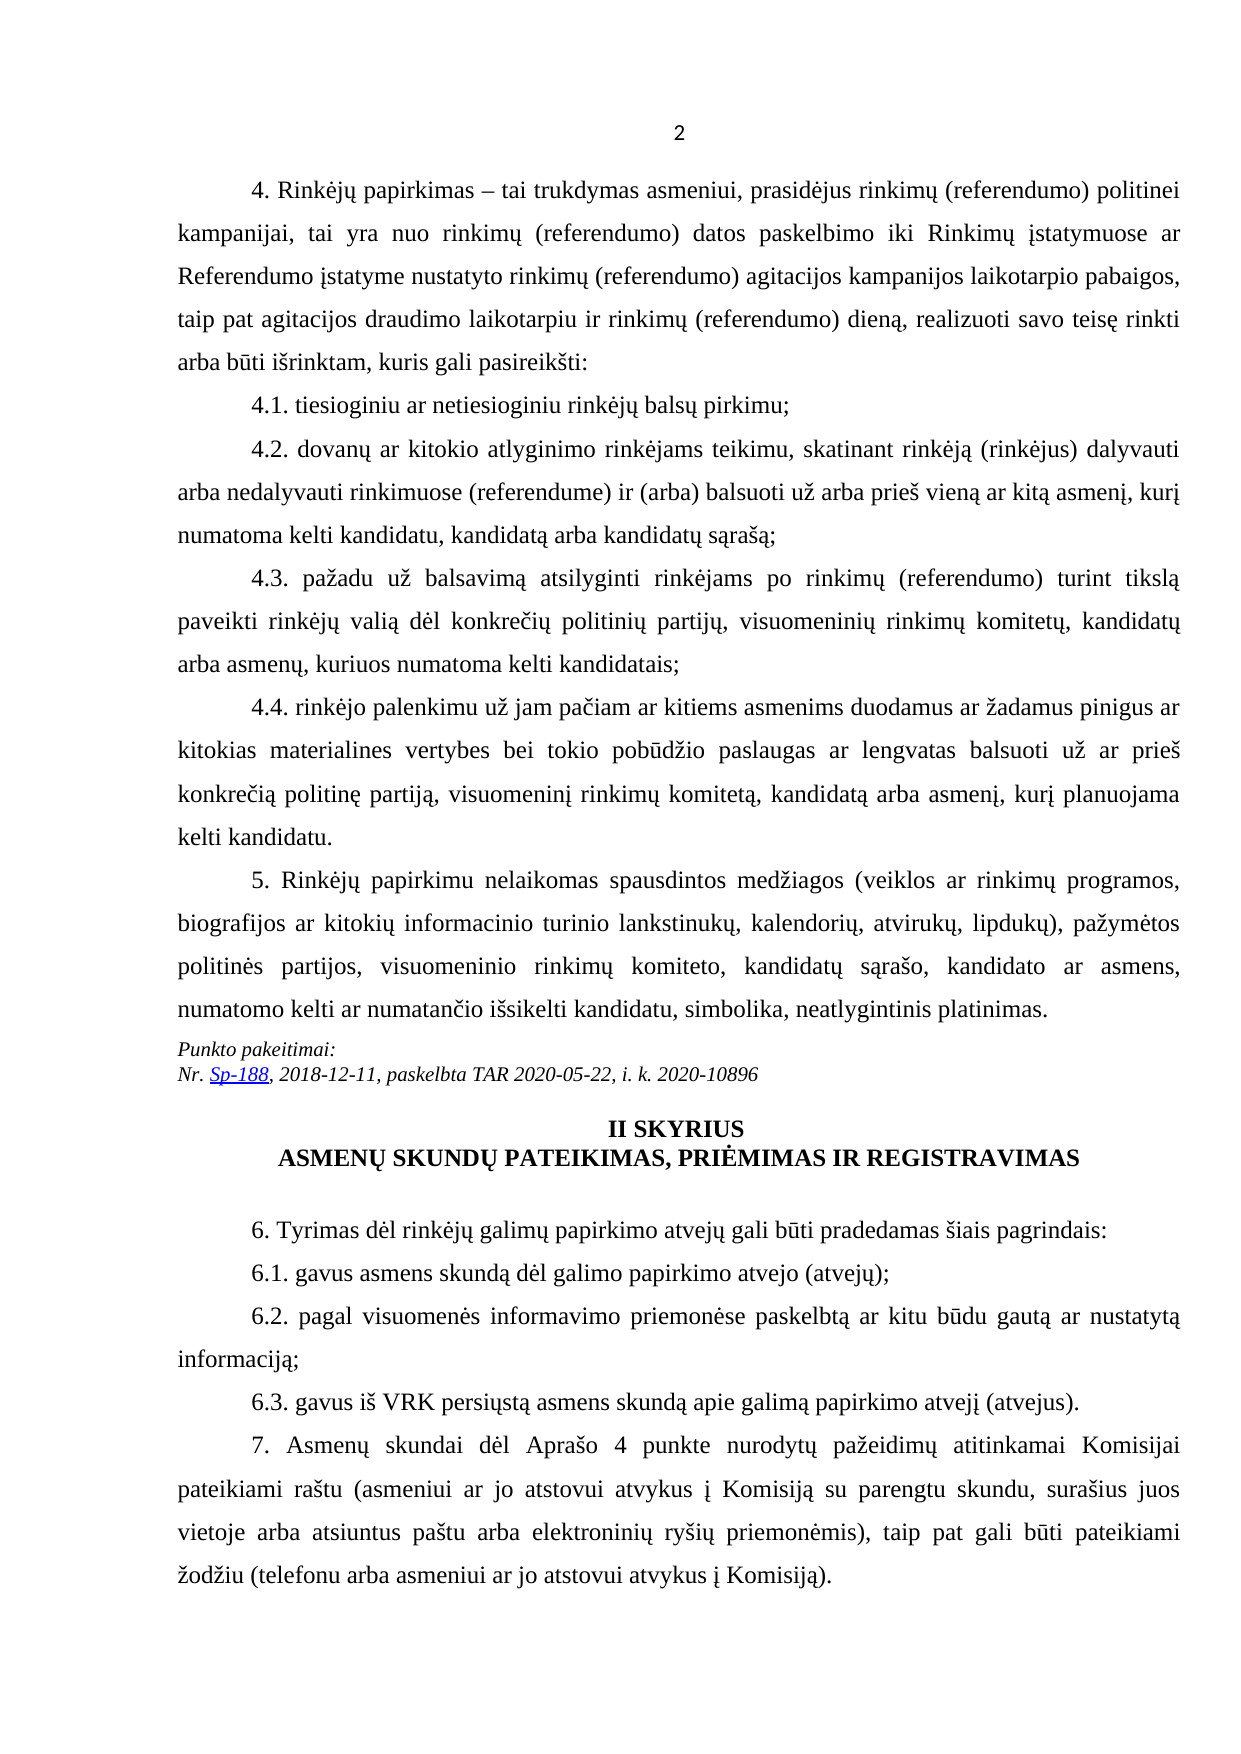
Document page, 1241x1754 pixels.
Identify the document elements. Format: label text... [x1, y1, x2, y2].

text 6. Tyrimas dėl rinkėjų galimų papirkimo atvejų gali būti pradedamas šiais pagrindais: [177, 1215, 1181, 1244]
text 6.2. pagal visuomenės informavimo priemonėse paskelbtą ar kitu būdu gautą ar nustatytą informaciją; [177, 1301, 1181, 1373]
text ASMENŲ SKUNDŲ PATEIKIMAS, PRIĖMIMAS IR REGISTRAVIMAS [177, 1143, 1181, 1172]
text Nr. Sp-188, 2018-12-11, paskelbta TAR 2020-05-22, i. k. 2020-10896 [177, 1061, 1181, 1086]
text 4.4. rinkėjo palenkimu už jam pačiam ar kitiems asmenims duodamus ar žadamus pinigus ar kitokias materialines vertybes bei tokio pobūdžio paslaugas ar lengvatas balsuoti už ar prieš konkrečią politinę partiją, visuomeninį rinkimų komitetą, kandidatą arba asmenį, kurį planuojama kelti kandidatu. [177, 692, 1181, 851]
text 4.1. tiesioginiu ar netiesioginiu rinkėjų balsų pirkimu; [177, 391, 1181, 419]
text 4.2. dovanų ar kitokio atlyginimo rinkėjams teikimu, skatinant rinkėją (rinkėjus) dalyvauti arba nedalyvauti rinkimuose (referendume) ir (arba) balsuoti už arba prieš vieną ar kitą asmenį, kurį numatoma kelti kandidatu, kandidatą arba kandidatų sąrašą; [177, 434, 1181, 549]
text 4.3. pažadu už balsavimą atsilyginti rinkėjams po rinkimų (referendumo) turint tikslą paveikti rinkėjų valią dėl konkrečių politinių partijų, visuomeninių rinkimų komitetų, kandidatų arba asmenų, kuriuos numatoma kelti kandidatais; [177, 563, 1181, 678]
text Punkto pakeitimai: [177, 1037, 1181, 1061]
text 5. Rinkėjų papirkimu nelaikomas spausdintos medžiagos (veiklos ar rinkimų programos, biografijos ar kitokių informacinio turinio lankstinukų, kalendorių, atvirukų, lipdukų), pažymėtos politinės partijos, visuomeninio rinkimų komiteto, kandidatų sąrašo, kandidato ar asmens, numatomo kelti ar numatančio išsikelti kandidatu, simbolika, neatlygintinis platinimas. [177, 865, 1181, 1023]
text 7. Asmenų skundai dėl Aprašo 4 punkte nurodytų pažeidimų atitinkamai Komisijai pateikiami raštu (asmeniui ar jo atstovui atvykus į Komisiją su parengtu skundu, surašius juos vietoje arba atsiuntus paštu arba elektroninių ryšių priemonėmis), taip pat gali būti pateikiami žodžiu (telefonu arba asmeniui ar jo atstovui atvykus į Komisiją). [177, 1431, 1181, 1589]
text II SKYRIUS [177, 1114, 1181, 1143]
text 6.1. gavus asmens skundą dėl galimo papirkimo atvejo (atvejų); [177, 1258, 1181, 1287]
text 4. Rinkėjų papirkimas – tai trukdymas asmeniui, prasidėjus rinkimų (referendumo) politinei kampanijai, tai yra nuo rinkimų (referendumo) datos paskelbimo iki Rinkimų įstatymuose ar Referendumo įstatyme nustatyto rinkimų (referendumo) agitacijos kampanijos laikotarpio pabaigos, taip pat agitacijos draudimo laikotarpiu ir rinkimų (referendumo) dieną, realizuoti savo teisę rinkti arba būti išrinktam, kuris gali pasireikšti: [177, 175, 1181, 376]
text 6.3. gavus iš VRK persiųstą asmens skundą apie galimą papirkimo atvejį (atvejus). [177, 1387, 1181, 1416]
